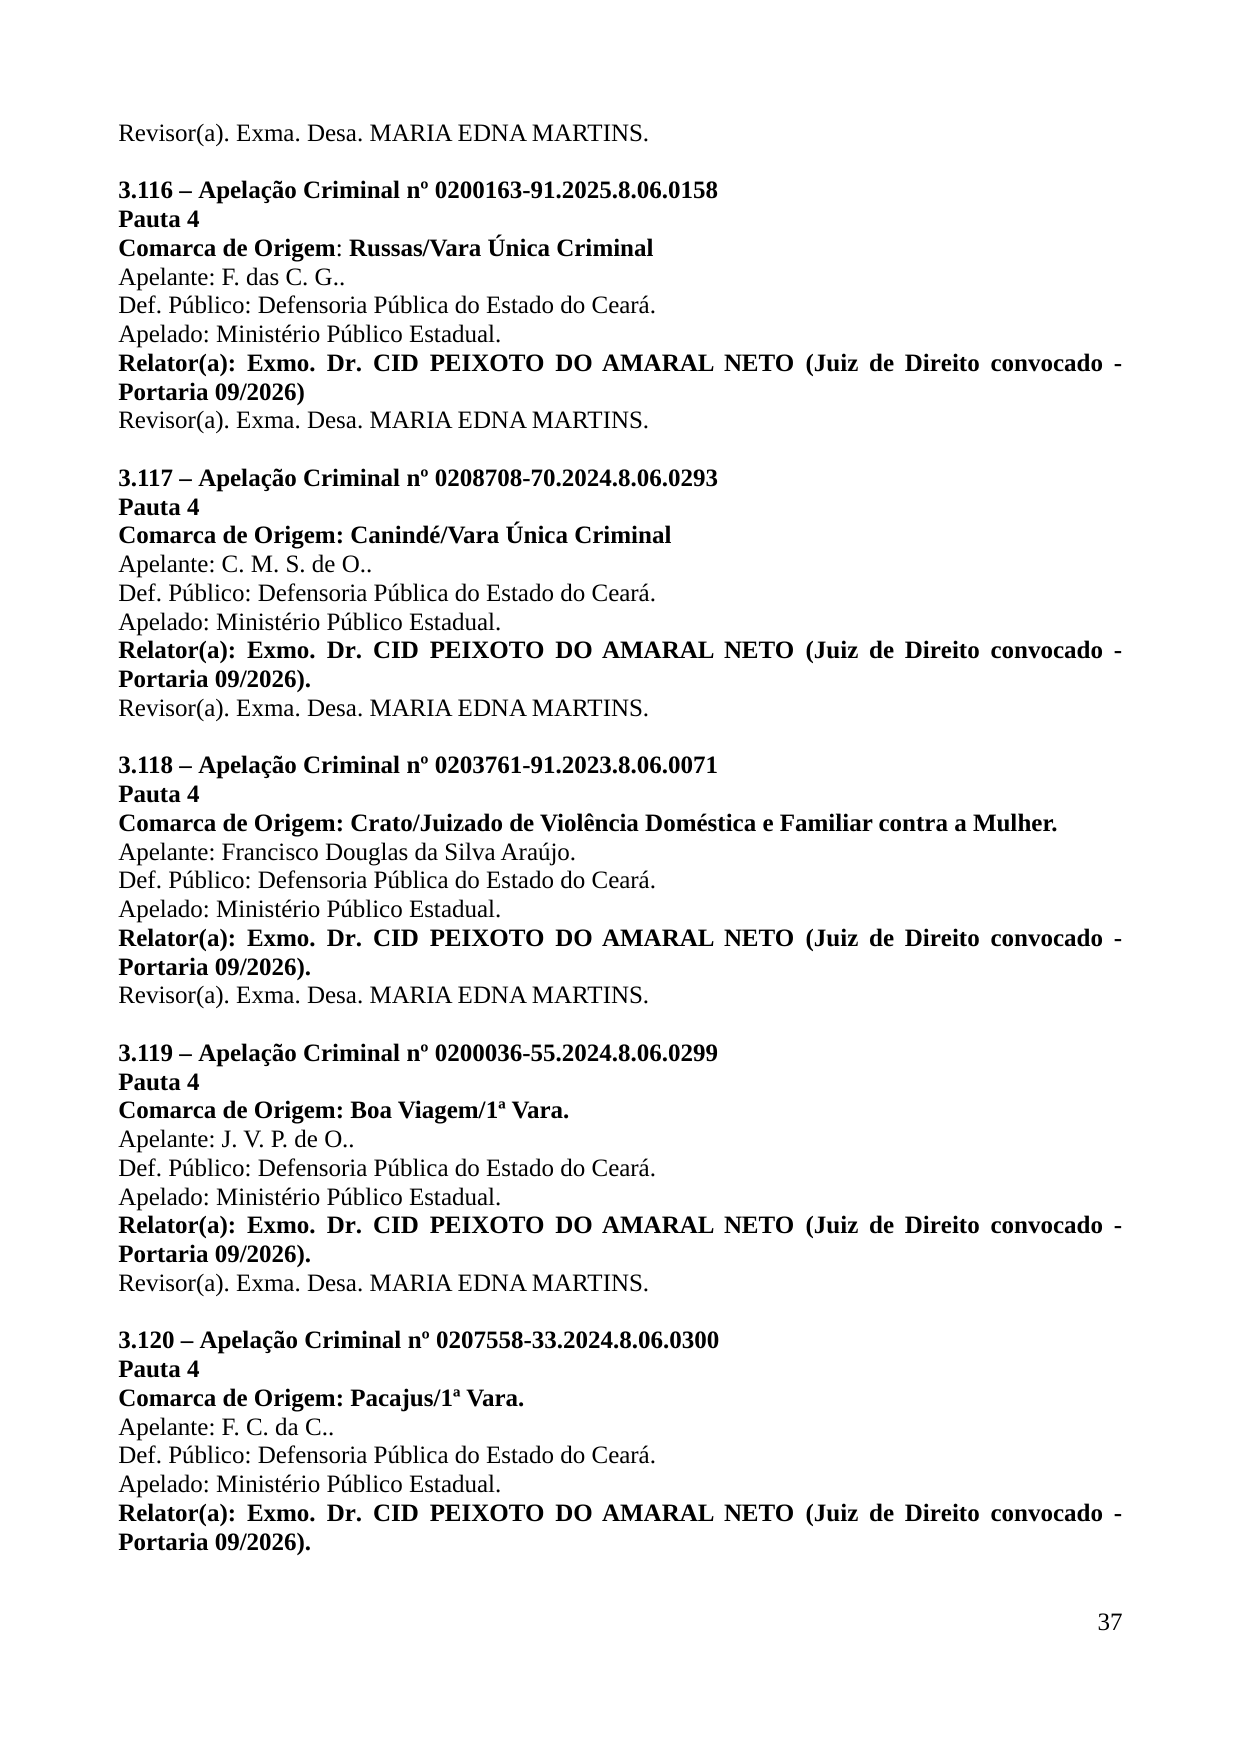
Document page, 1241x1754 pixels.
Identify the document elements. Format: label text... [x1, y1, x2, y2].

text Relator(a): Exmo. Dr. CID PEIXOTO DO AMARAL NETO (Juiz de Direito convocado - Portaria 09/2026). [118, 1498, 1122, 1556]
text 3.119 – Apelação Criminal nº 0200036-55.2024.8.06.0299 Pauta 4 Comarca de Origem: Boa Viagem/1ª Vara. Apelante: J. V. P. de O.. Def. Público: Defensoria Pública do Estado do Ceará. Apelado: Ministério Público Estadual. [118, 1038, 1122, 1211]
text Relator(a): Exmo. Dr. CID PEIXOTO DO AMARAL NETO (Juiz de Direito convocado - Portaria 09/2026) [118, 348, 1122, 406]
text Relator(a): Exmo. Dr. CID PEIXOTO DO AMARAL NETO (Juiz de Direito convocado - Portaria 09/2026). [118, 923, 1122, 981]
text Revisor(a). Exma. Desa. MARIA EDNA MARTINS. [118, 118, 1122, 147]
text Revisor(a). Exma. Desa. MARIA EDNA MARTINS. [118, 693, 1122, 722]
text Revisor(a). Exma. Desa. MARIA EDNA MARTINS. [118, 1268, 1122, 1297]
text 3.120 – Apelação Criminal nº 0207558-33.2024.8.06.0300 Pauta 4 Comarca de Origem: Pacajus/1ª Vara. Apelante: F. C. da C.. Def. Público: Defensoria Pública do Estado do Ceará. Apelado: Ministério Público Estadual. [118, 1326, 1122, 1498]
text Relator(a): Exmo. Dr. CID PEIXOTO DO AMARAL NETO (Juiz de Direito convocado - Portaria 09/2026). [118, 1211, 1122, 1268]
text 3.118 – Apelação Criminal nº 0203761-91.2023.8.06.0071 Pauta 4 Comarca de Origem: Crato/Juizado de Violência Doméstica e Familiar contra a Mulher. Apelante: Francisco Douglas da Silva Araújo. Def. Público: Defensoria Pública do Estado do Ceará. Apelado: Ministério Público Estadual. [118, 751, 1122, 923]
text Relator(a): Exmo. Dr. CID PEIXOTO DO AMARAL NETO (Juiz de Direito convocado - Portaria 09/2026). [118, 636, 1122, 693]
text Revisor(a). Exma. Desa. MARIA EDNA MARTINS. [118, 981, 1122, 1009]
text 3.117 – Apelação Criminal nº 0208708-70.2024.8.06.0293 Pauta 4 Comarca de Origem: Canindé/Vara Única Criminal Apelante: C. M. S. de O.. Def. Público: Defensoria Pública do Estado do Ceará. Apelado: Ministério Público Estadual. [118, 463, 1122, 636]
text Revisor(a). Exma. Desa. MARIA EDNA MARTINS. [118, 406, 1122, 434]
text 3.116 – Apelação Criminal nº 0200163-91.2025.8.06.0158 Pauta 4 Comarca de Origem: Russas/Vara Única Criminal Apelante: F. das C. G.. Def. Público: Defensoria Pública do Estado do Ceará. Apelado: Ministério Público Estadual. [118, 176, 1122, 348]
